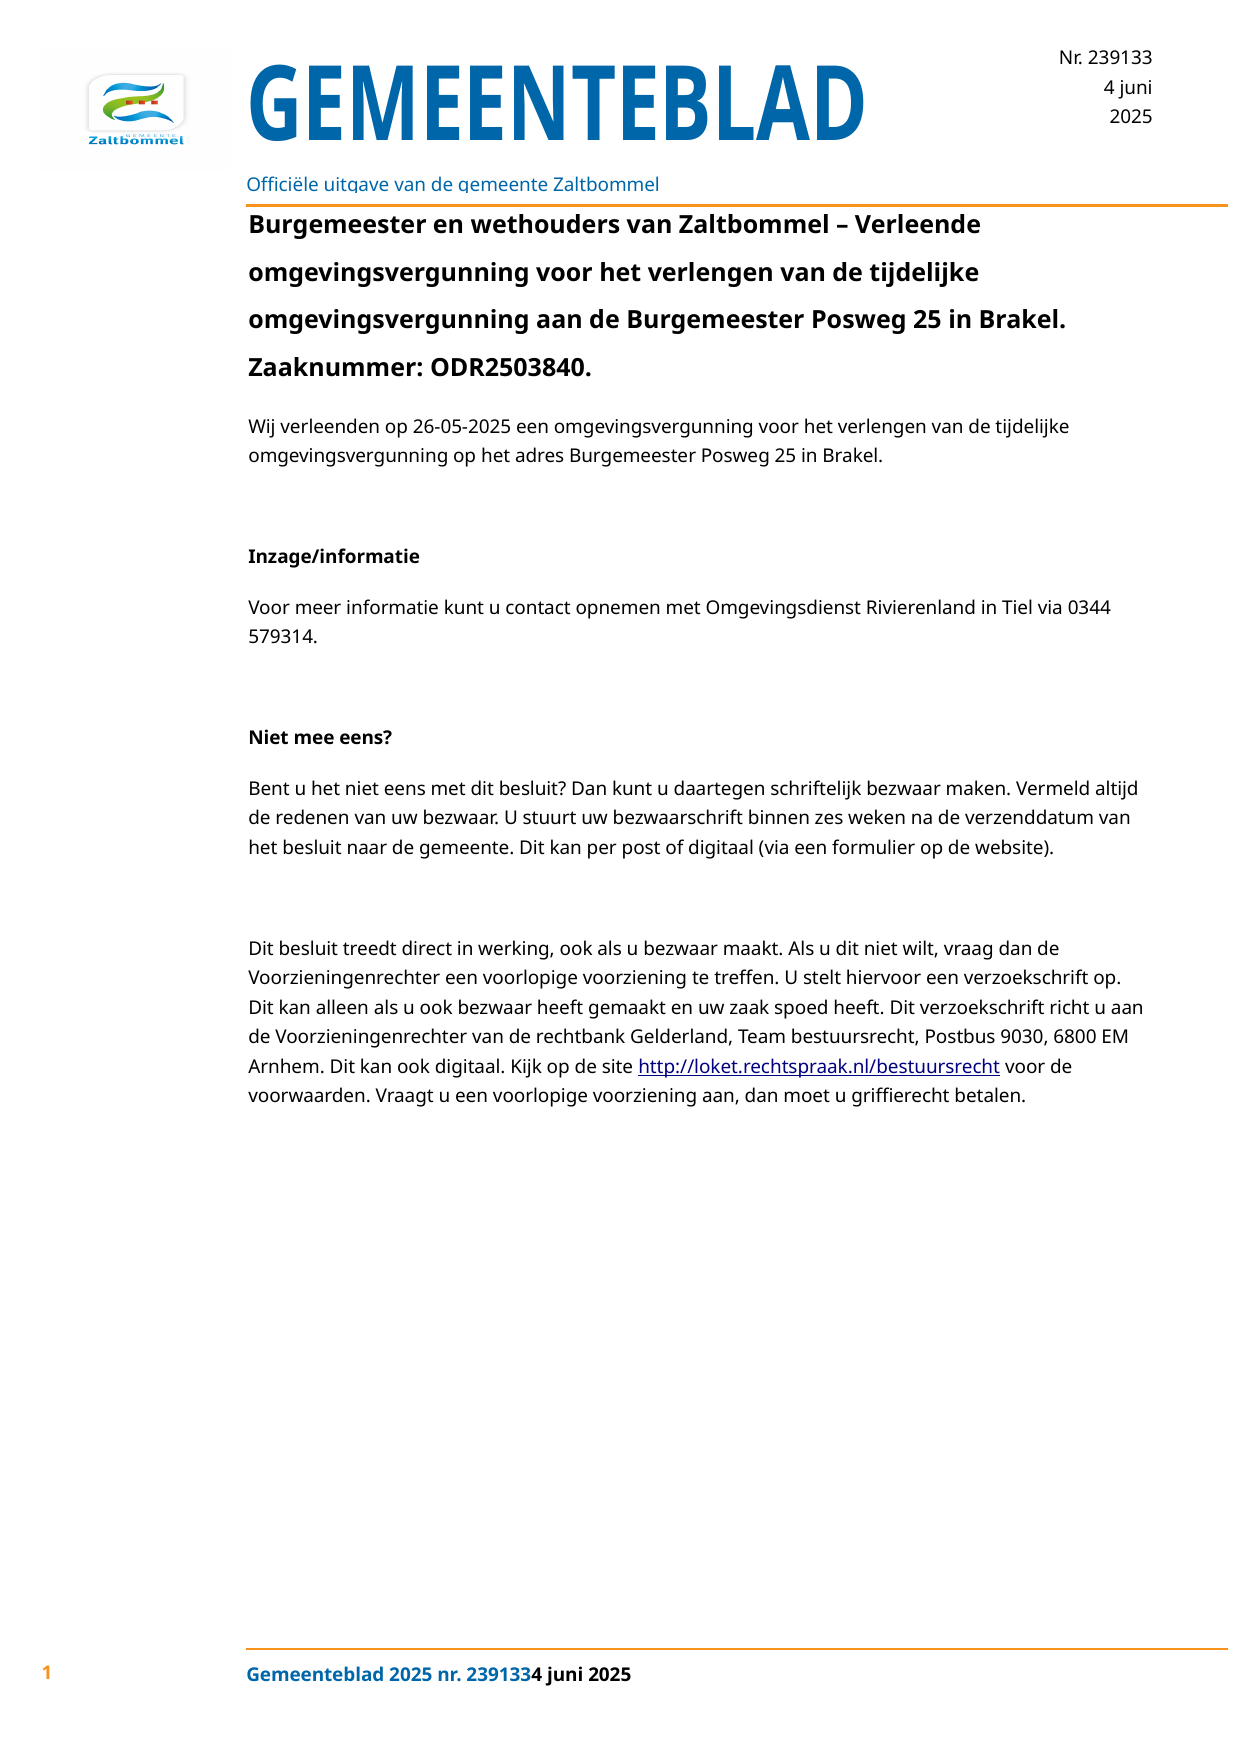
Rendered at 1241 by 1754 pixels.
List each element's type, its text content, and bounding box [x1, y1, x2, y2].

text Voor meer informatie kunt u contact opnemen met Omgevingsdienst Rivierenland in Tiel via 0344 579314. [248, 594, 1152, 649]
text Bent u het niet eens met dit besluit? Dan kunt u daartegen schriftelijk bezwaar maken. Vermeld altijd de redenen van uw bezwaar. U stuurt uw bezwaarschrift binnen zes weken na de verzenddatum van het besluit naar de gemeente. Dit kan per post of digitaal (via een formulier op de website). [248, 775, 1152, 860]
picture [41, 47, 231, 172]
text Inzage/informatie [248, 543, 1152, 569]
text Dit besluit treedt direct in werking, ook als u bezwaar maakt. Als u dit niet wilt, vraag dan de Voorzieningenrechter een voorlopige voorziening te treffen. U stelt hiervoor een verzoekschrift op. Dit kan alleen als u ook bezwaar heeft gemaakt en uw zaak spoed heeft. Dit verzoekschrift richt u aan de Voorzieningenrechter van de rechtbank Gelderland, Team bestuursrecht, Postbus 9030, 6800 EM Arnhem. Dit kan ook digitaal. Kijk op de site http://loket.rechtspraak.nl/bestuursrecht voor de voorwaarden. Vraagt u een voorlopige voorziening aan, dan moet u griffierecht betalen. [248, 935, 1152, 1108]
text Niet mee eens? [248, 724, 1152, 750]
text Wij verleenden op 26-05-2025 een omgevingsvergunning voor het verlengen van de tijdelijke omgevingsvergunning op het adres Burgemeester Posweg 25 in Brakel. [248, 413, 1152, 468]
text Burgemeester en wethouders van Zaltbommel – Verleende omgevingsvergunning voor het verlengen van de tijdelijke omgevingsvergunning aan de Burgemeester Posweg 25 in Brakel. Zaaknummer: ODR2503840. [248, 207, 1152, 384]
